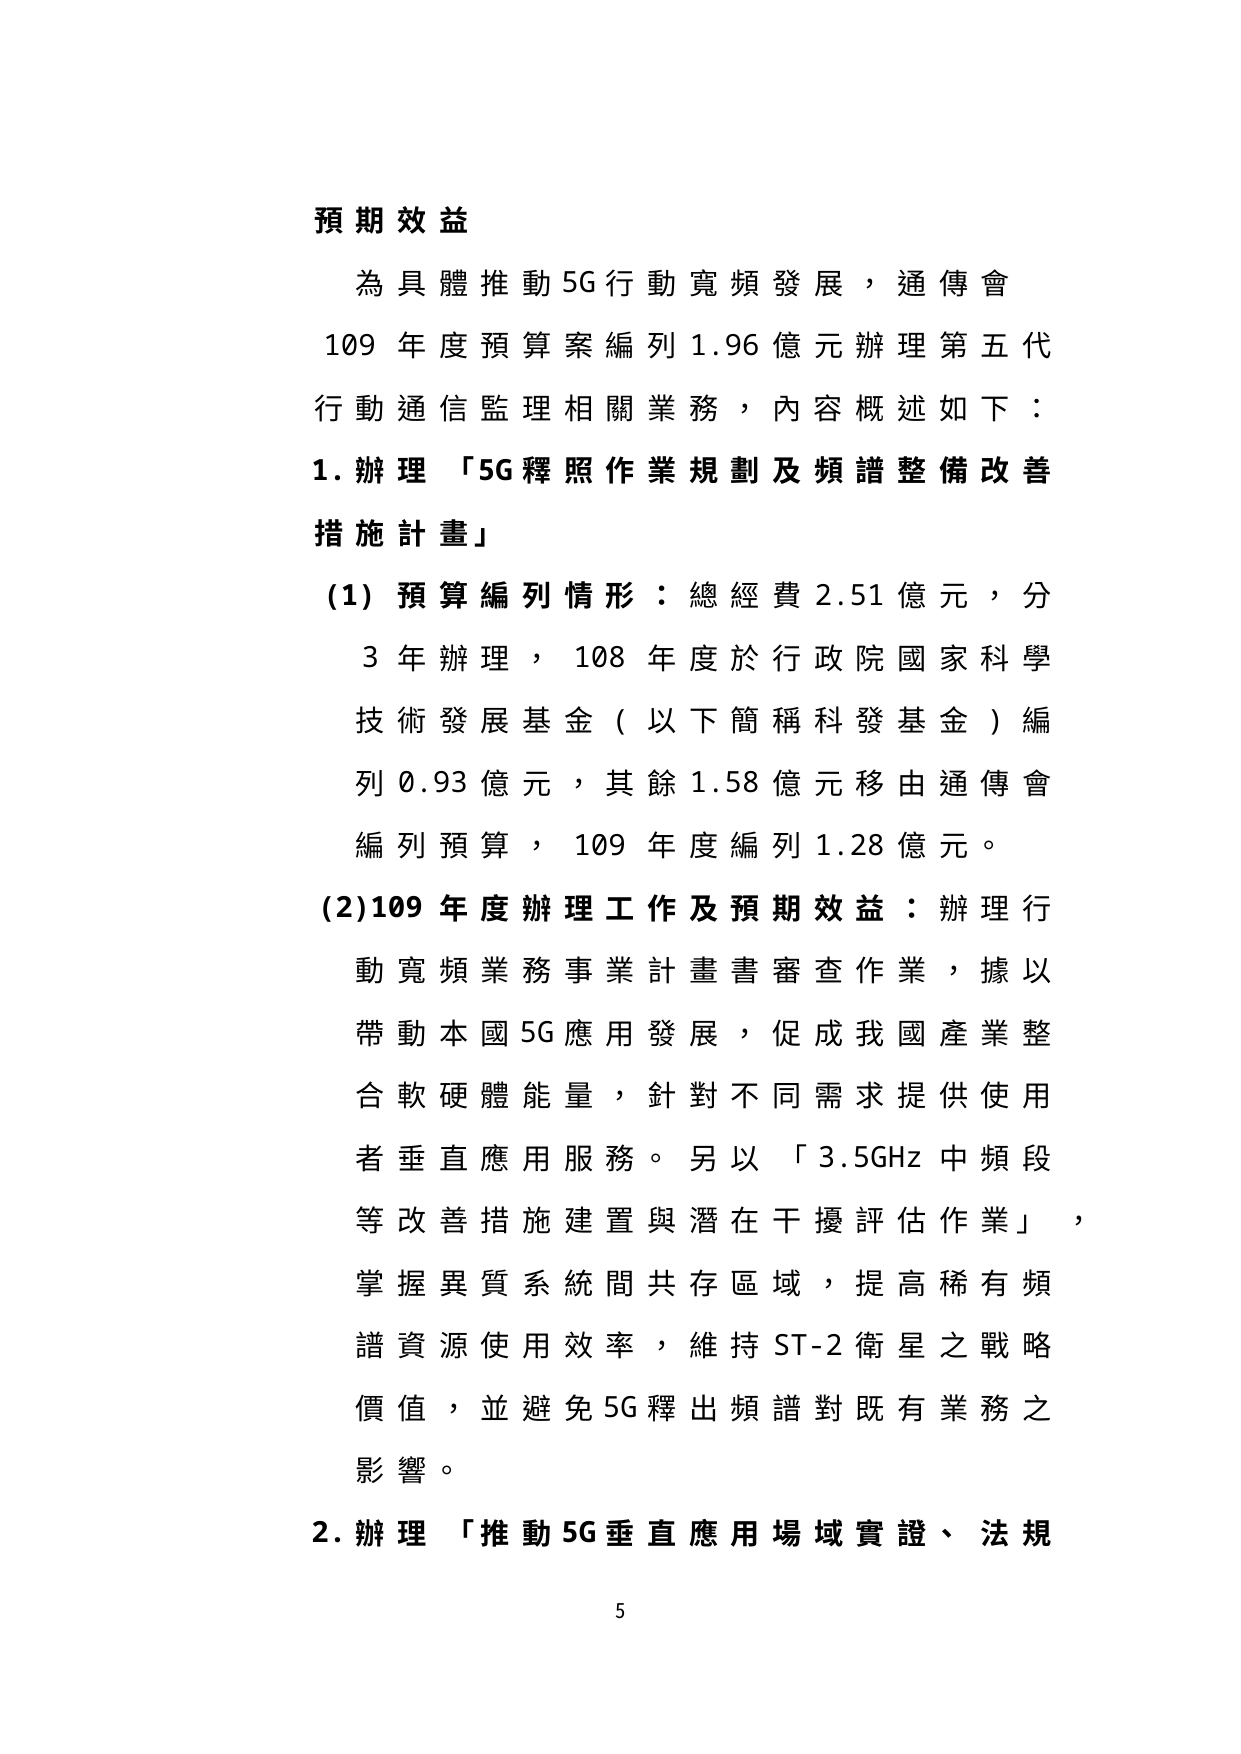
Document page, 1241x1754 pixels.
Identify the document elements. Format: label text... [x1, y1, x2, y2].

text 2.辦理「推動5G垂直應用場域實證、法規 [271, 1490, 1058, 1552]
text 為具體推動5G行動寬頻發展，通傳會109年度預算案編列1.96億元辦理第五代行動通信監理相關業務，內容概述如下： [271, 240, 1058, 427]
text (2)109年度辦理工作及預期效益：辦理行動寬頻業務事業計畫書審查作業，據以帶動本國5G應用發展，促成我國產業整合軟硬體能量，針對不同需求提供使用者垂直應用服務。另以「3.5GHz中頻段等改善措施建置與潛在干擾評估作業」，掌握異質系統間共存區域，提高稀有頻譜資源使用效率，維持ST-2衛星之戰略價值，並避免5G釋出頻譜對既有業務之影響。 [301, 865, 1058, 1490]
text (1)預算編列情形：總經費2.51億元，分3年辦理，108年度於行政院國家科學技術發展基金(以下簡稱科發基金)編列0.93億元，其餘1.58億元移由通傳會編列預算，109年度編列1.28億元。 [301, 552, 1058, 865]
text 1.辦理「5G釋照作業規劃及頻譜整備改善措施計畫」 [271, 427, 1058, 552]
text 預期效益 [242, 177, 1058, 240]
